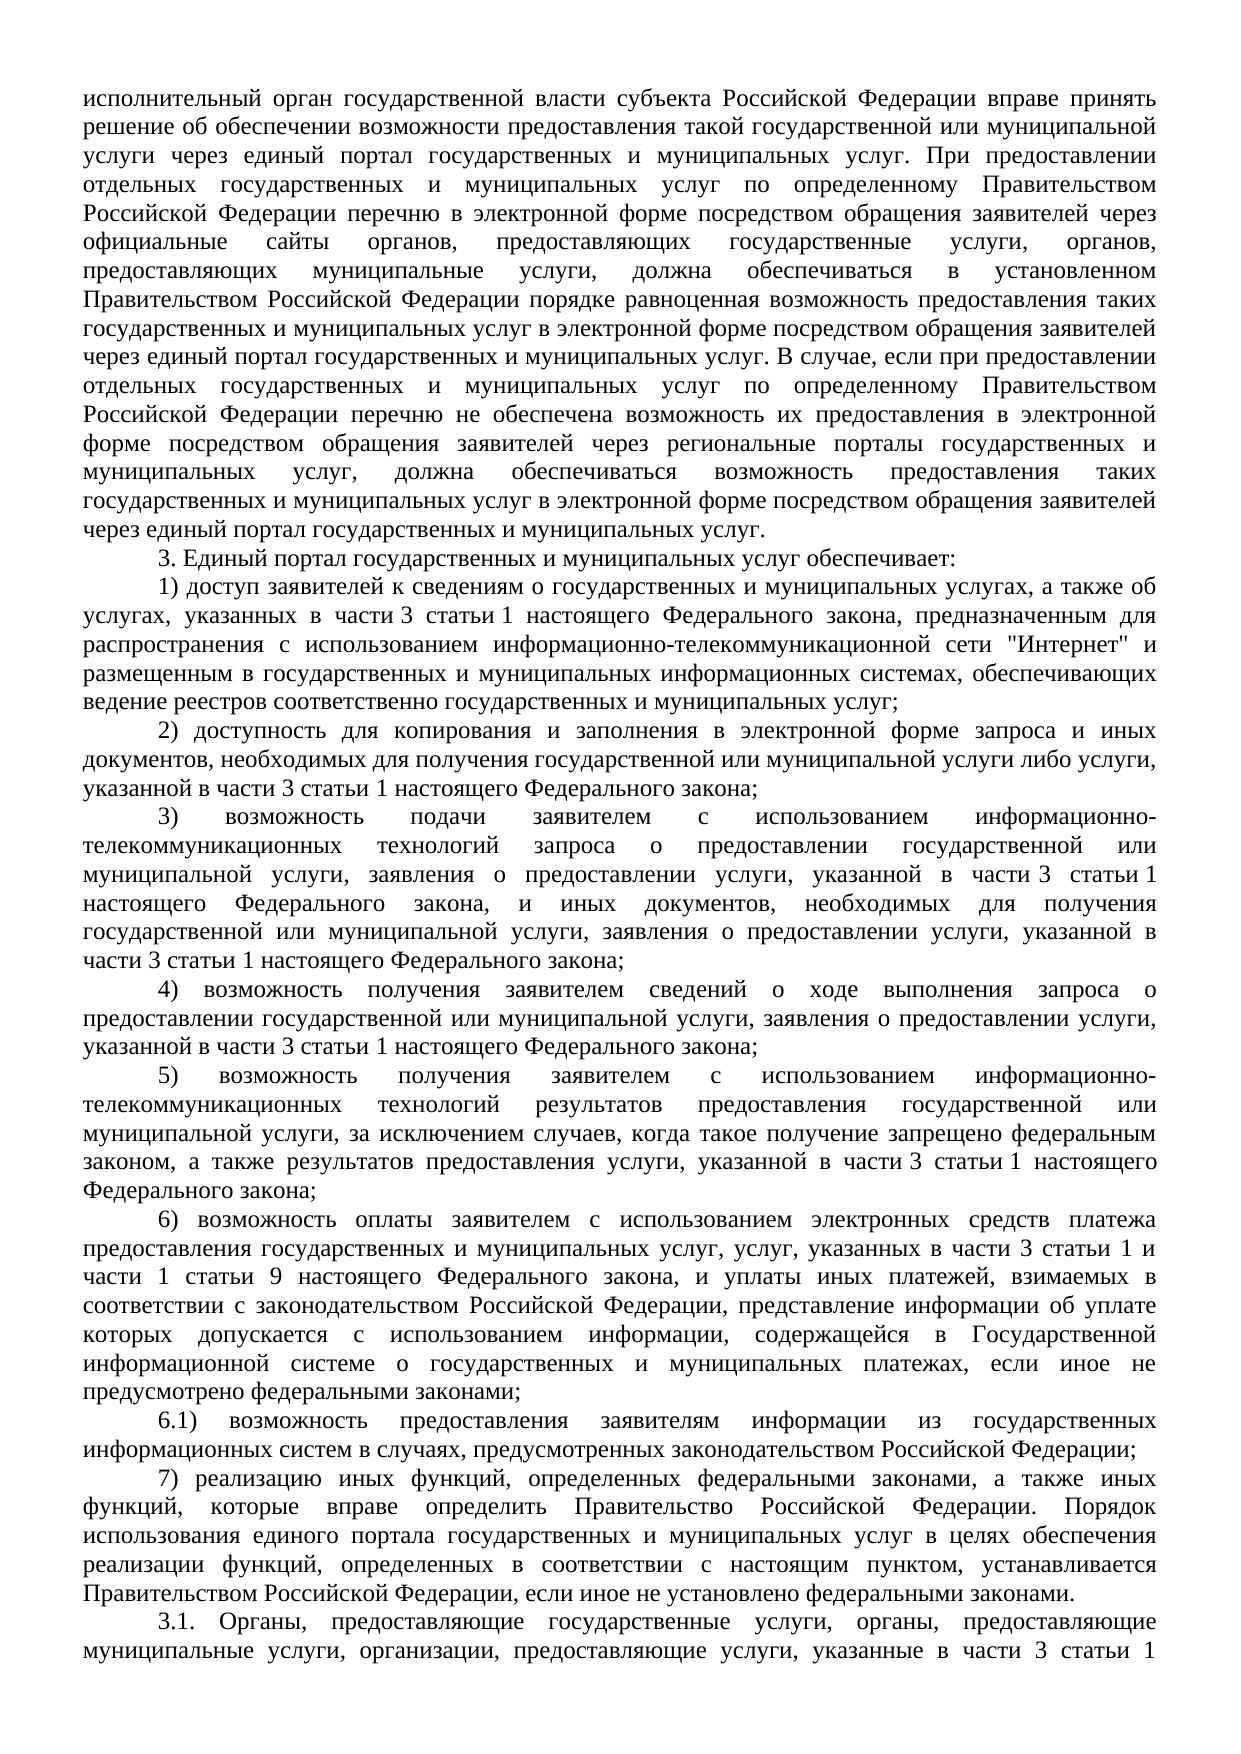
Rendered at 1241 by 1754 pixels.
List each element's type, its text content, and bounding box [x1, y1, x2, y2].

text 3) возможность подачи заявителем с использованием информационно-телекоммуникационных технологий запроса о предоставлении государственной или муниципальной услуги, заявления о предоставлении услуги, указанной в части 3 статьи 1 настоящего Федерального закона, и иных документов, необходимых для получения государственной или муниципальной услуги, заявления о предоставлении услуги, указанной в части 3 статьи 1 настоящего Федерального закона; [83, 801, 1157, 974]
text 2) доступность для копирования и заполнения в электронной форме запроса и иных документов, необходимых для получения государственной или муниципальной услуги либо услуги, указанной в части 3 статьи 1 настоящего Федерального закона; [83, 715, 1157, 801]
text 3. Единый портал государственных и муниципальных услуг обеспечивает: [83, 543, 1157, 571]
text 1) доступ заявителей к сведениям о государственных и муниципальных услугах, а также об услугах, указанных в части 3 статьи 1 настоящего Федерального закона, предназначенным для распространения с использованием информационно-телекоммуникационной сети "Интернет" и размещенным в государственных и муниципальных информационных системах, обеспечивающих ведение реестров соответственно государственных и муниципальных услуг; [83, 571, 1157, 715]
text 3.1. Органы, предоставляющие государственные услуги, органы, предоставляющие муниципальные услуги, организации, предоставляющие услуги, указанные в части 3 статьи 1 [83, 1606, 1157, 1664]
text 6.1) возможность предоставления заявителям информации из государственных информационных систем в случаях, предусмотренных законодательством Российской Федерации; [83, 1405, 1157, 1463]
text 4) возможность получения заявителем сведений о ходе выполнения запроса о предоставлении государственной или муниципальной услуги, заявления о предоставлении услуги, указанной в части 3 статьи 1 настоящего Федерального закона; [83, 974, 1157, 1060]
text 6) возможность оплаты заявителем с использованием электронных средств платежа предоставления государственных и муниципальных услуг, услуг, указанных в части 3 статьи 1 и части 1 статьи 9 настоящего Федерального закона, и уплаты иных платежей, взимаемых в соответствии с законодательством Российской Федерации, представление информации об уплате которых допускается с использованием информации, содержащейся в Государственной информационной системе о государственных и муниципальных платежах, если иное не предусмотрено федеральными законами; [83, 1204, 1157, 1405]
text исполнительный орган государственной власти субъекта Российской Федерации вправе принять решение об обеспечении возможности предоставления такой государственной или муниципальной услуги через единый портал государственных и муниципальных услуг. При предоставлении отдельных государственных и муниципальных услуг по определенному Правительством Российской Федерации перечню в электронной форме посредством обращения заявителей через официальные сайты органов, предоставляющих государственные услуги, органов, предоставляющих муниципальные услуги, должна обеспечиваться в установленном Правительством Российской Федерации порядке равноценная возможность предоставления таких государственных и муниципальных услуг в электронной форме посредством обращения заявителей через единый портал государственных и муниципальных услуг. В случае, если при предоставлении отдельных государственных и муниципальных услуг по определенному Правительством Российской Федерации перечню не обеспечена возможность их предоставления в электронной форме посредством обращения заявителей через региональные порталы государственных и муниципальных услуг, должна обеспечиваться возможность предоставления таких государственных и муниципальных услуг в электронной форме посредством обращения заявителей через единый портал государственных и муниципальных услуг. [83, 83, 1157, 543]
text 5) возможность получения заявителем с использованием информационно-телекоммуникационных технологий результатов предоставления государственной или муниципальной услуги, за исключением случаев, когда такое получение запрещено федеральным законом, а также результатов предоставления услуги, указанной в части 3 статьи 1 настоящего Федерального закона; [83, 1060, 1157, 1204]
text 7) реализацию иных функций, определенных федеральными законами, а также иных функций, которые вправе определить Правительство Российской Федерации. Порядок использования единого портала государственных и муниципальных услуг в целях обеспечения реализации функций, определенных в соответствии с настоящим пунктом, устанавливается Правительством Российской Федерации, если иное не установлено федеральными законами. [83, 1463, 1157, 1606]
